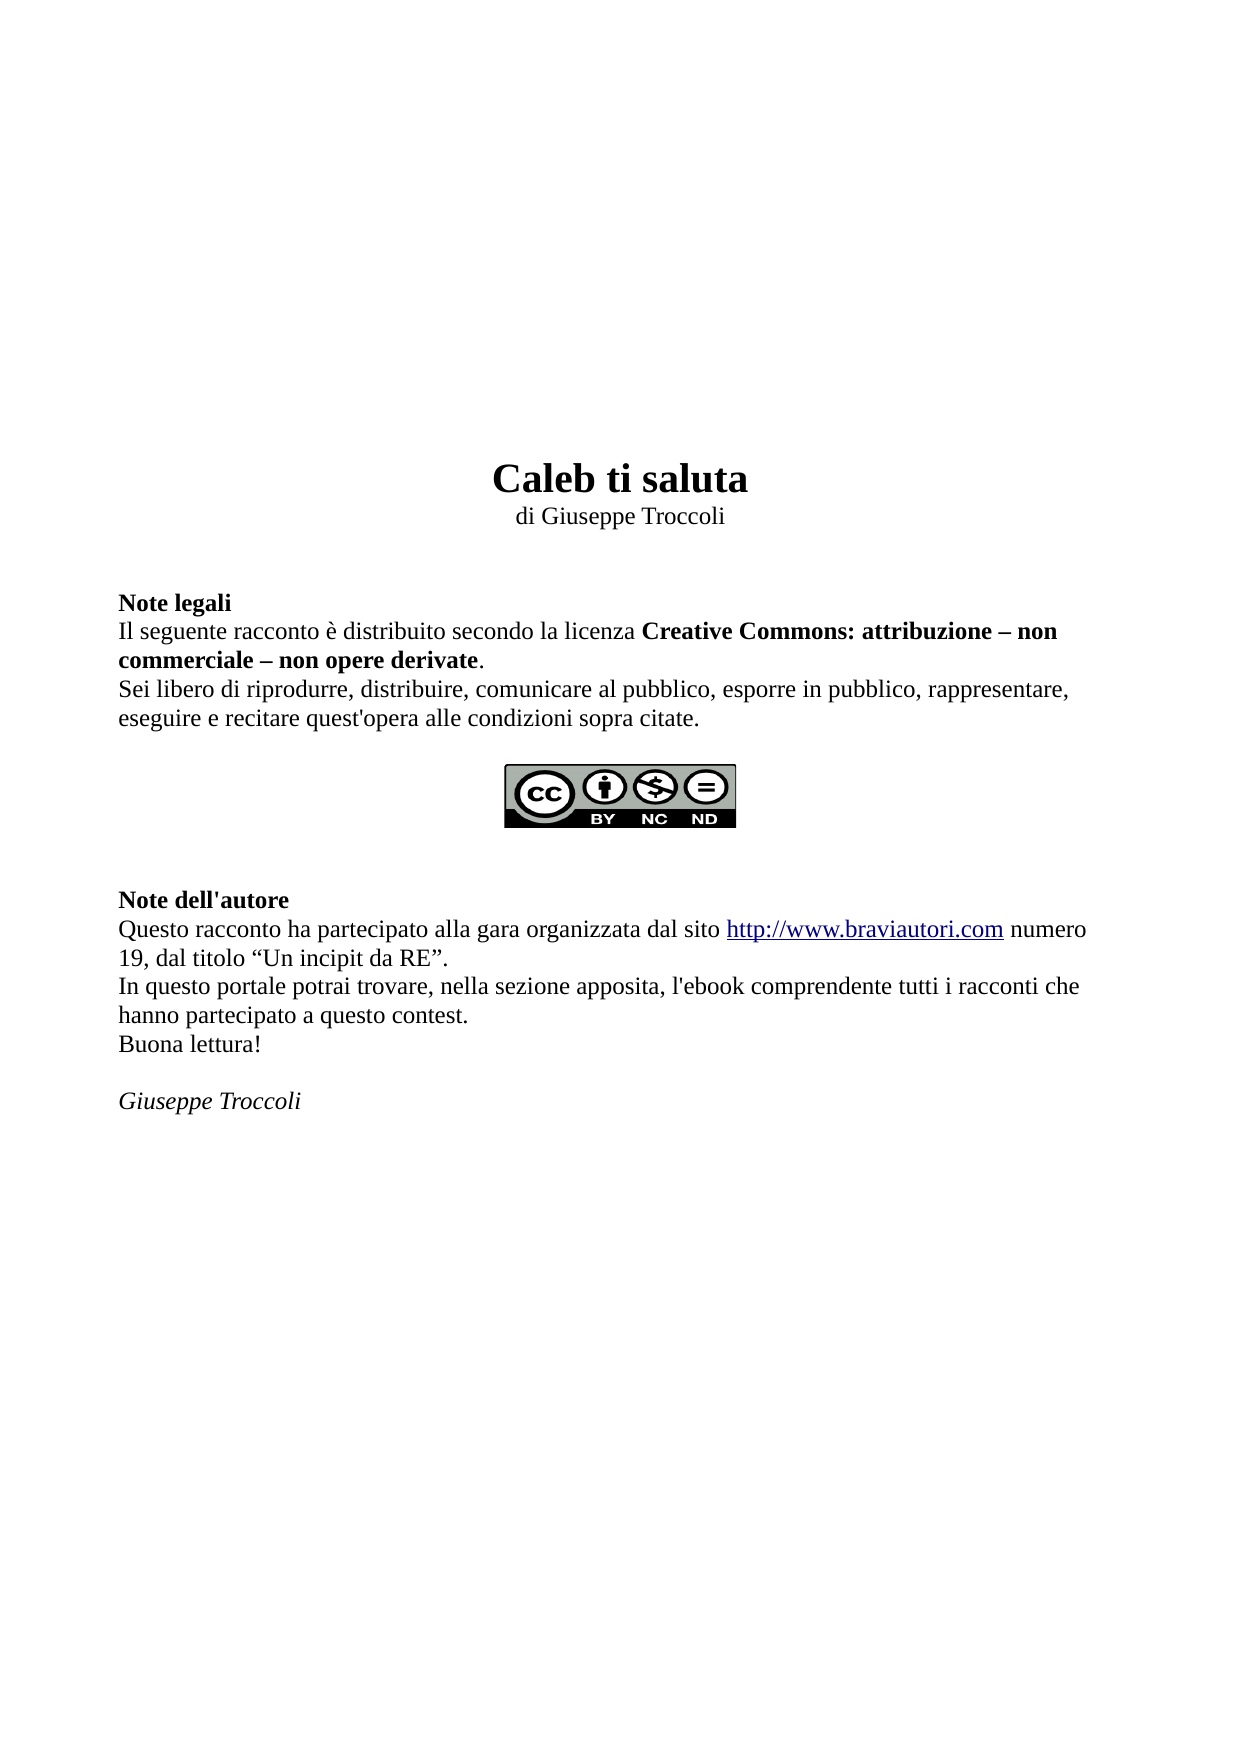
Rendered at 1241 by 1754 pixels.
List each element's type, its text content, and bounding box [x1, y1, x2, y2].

text In questo portale potrai trovare, nella sezione apposita, l'ebook comprendente tutti i racconti che hanno partecipato a questo contest. [118, 971, 1122, 1029]
text Questo racconto ha partecipato alla gara organizzata dal sito http://www.braviautori.com numero 19, dal titolo “Un incipit da RE”. [118, 914, 1122, 971]
text Sei libero di riprodurre, distribuire, comunicare al pubblico, esporre in pubblico, rappresentare, eseguire e recitare quest'opera alle condizioni sopra citate. [118, 674, 1122, 731]
text Note dell'autore [118, 885, 1122, 914]
text di Giuseppe Troccoli [118, 501, 1122, 530]
text Giuseppe Troccoli [118, 1086, 1122, 1115]
text Note legali [118, 588, 1122, 616]
text Buona lettura! [118, 1029, 1122, 1058]
text Caleb ti saluta [118, 453, 1122, 501]
picture [504, 764, 737, 828]
text Il seguente racconto è distribuito secondo la licenza Creative Commons: attribuzione – non commerciale – non opere derivate. [118, 616, 1122, 674]
